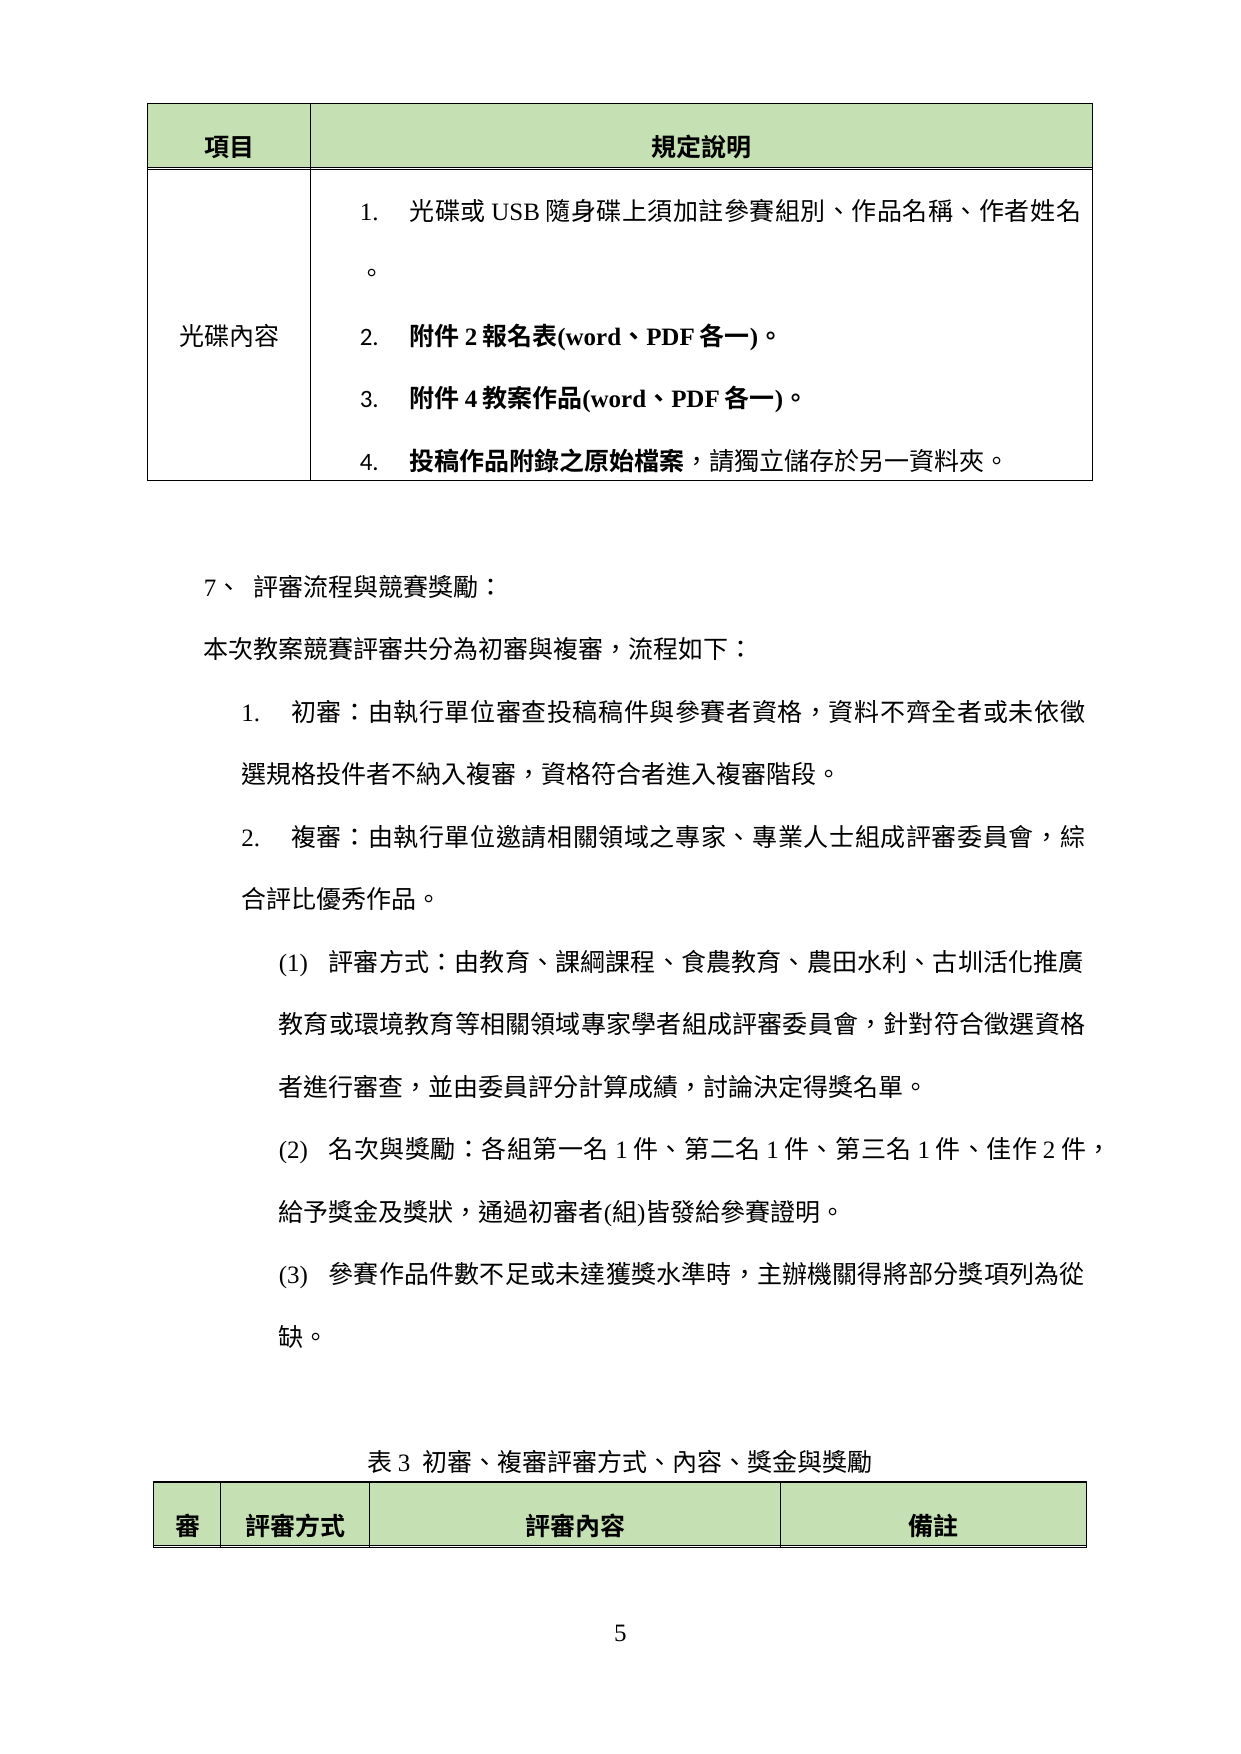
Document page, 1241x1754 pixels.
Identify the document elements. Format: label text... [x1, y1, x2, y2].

list 初審：由執行單位審查投稿稿件與參賽者資格，資料不齊全者或未依徵選規格投件者不納入複審，資格符合者進入複審階段。 [241, 669, 1087, 794]
list 評審方式：由教育、課綱課程、食農教育、農田水利、古圳活化推廣教育或環境教育等相關領域專家學者組成評審委員會，針對符合徵選資格者進行審查，並由委員評分計算成績，討論決定得獎名單。 [278, 919, 1087, 1106]
list 評審流程與競賽獎勵： [203, 544, 1087, 606]
table_header 項目 [148, 104, 310, 167]
table_header 規定說明 [311, 104, 1092, 167]
table_cell 光碟內容 [148, 170, 310, 480]
table_header 審 [154, 1483, 220, 1545]
table_header 備註 [781, 1483, 1086, 1545]
text 本次教案競賽評審共分為初審與複審，流程如下： [203, 606, 1087, 669]
list 複審：由執行單位邀請相關領域之專家、專業人士組成評審委員會，綜合評比優秀作品。 [241, 794, 1087, 919]
table_header 評審方式 [221, 1483, 369, 1545]
table_cell 光碟或USB隨身碟上須加註參賽組別、作品名稱、作者姓名。 附件2報名表(word、PDF各一)。 附件4教案作品(word、PDF各一)。 投稿作品附錄之原始檔案，請獨立儲存於另一資料夾。 [311, 170, 1092, 480]
text 表3 初審、複審評審方式、內容、獎金與獎勵 [153, 1419, 1087, 1481]
list 名次與獎勵：各組第一名1件、第二名1件、第三名1件、佳作2件，給予獎金及獎狀，通過初審者(組)皆發給參賽證明。 [278, 1106, 1087, 1231]
list 參賽作品件數不足或未達獲獎水準時，主辦機關得將部分獎項列為從缺。 [278, 1231, 1087, 1356]
table_header 評審內容 [370, 1483, 780, 1545]
